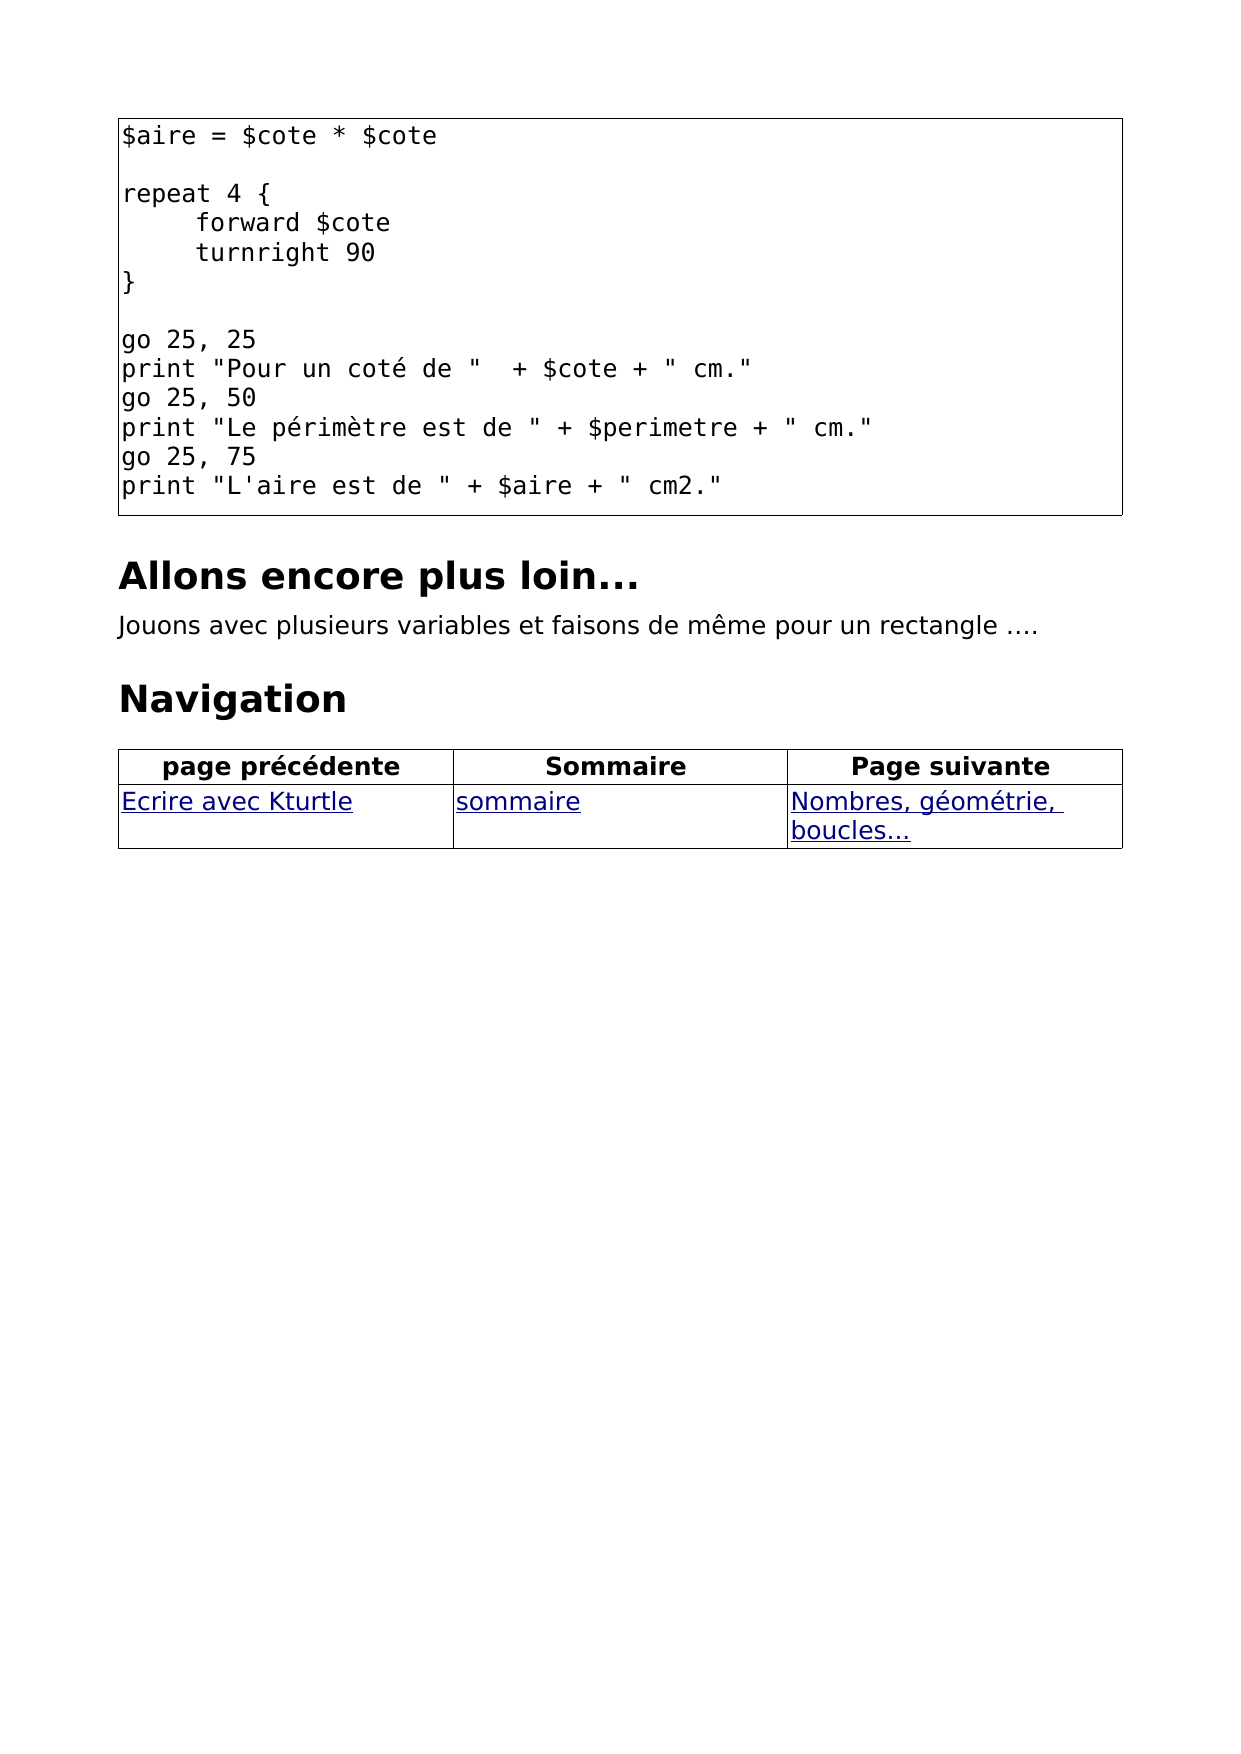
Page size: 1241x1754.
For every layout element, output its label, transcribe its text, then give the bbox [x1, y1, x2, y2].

table_header Sommaire [454, 750, 787, 784]
table_header page précédente [119, 750, 453, 784]
subtitle Navigation [118, 678, 1122, 721]
table_cell sommaire [454, 785, 787, 848]
table_cell Ecrire avec Kturtle [119, 785, 453, 848]
subtitle Allons encore plus loin... [118, 555, 1122, 598]
table_cell Nombres, géométrie, boucles... [788, 785, 1122, 848]
table_header $aire = $cote * $cote repeat 4 { forward $cote turnright 90 } go 25, 25 print "Pour un coté de " + $cote + " cm." go 25, 50 print "Le périmètre est de " + $perimetre + " cm." go 25, 75 print "L'aire est de " + $aire + " cm2." [119, 119, 1122, 515]
text Jouons avec plusieurs variables et faisons de même pour un rectangle …. [118, 611, 1122, 640]
table_header Page suivante [788, 750, 1122, 784]
